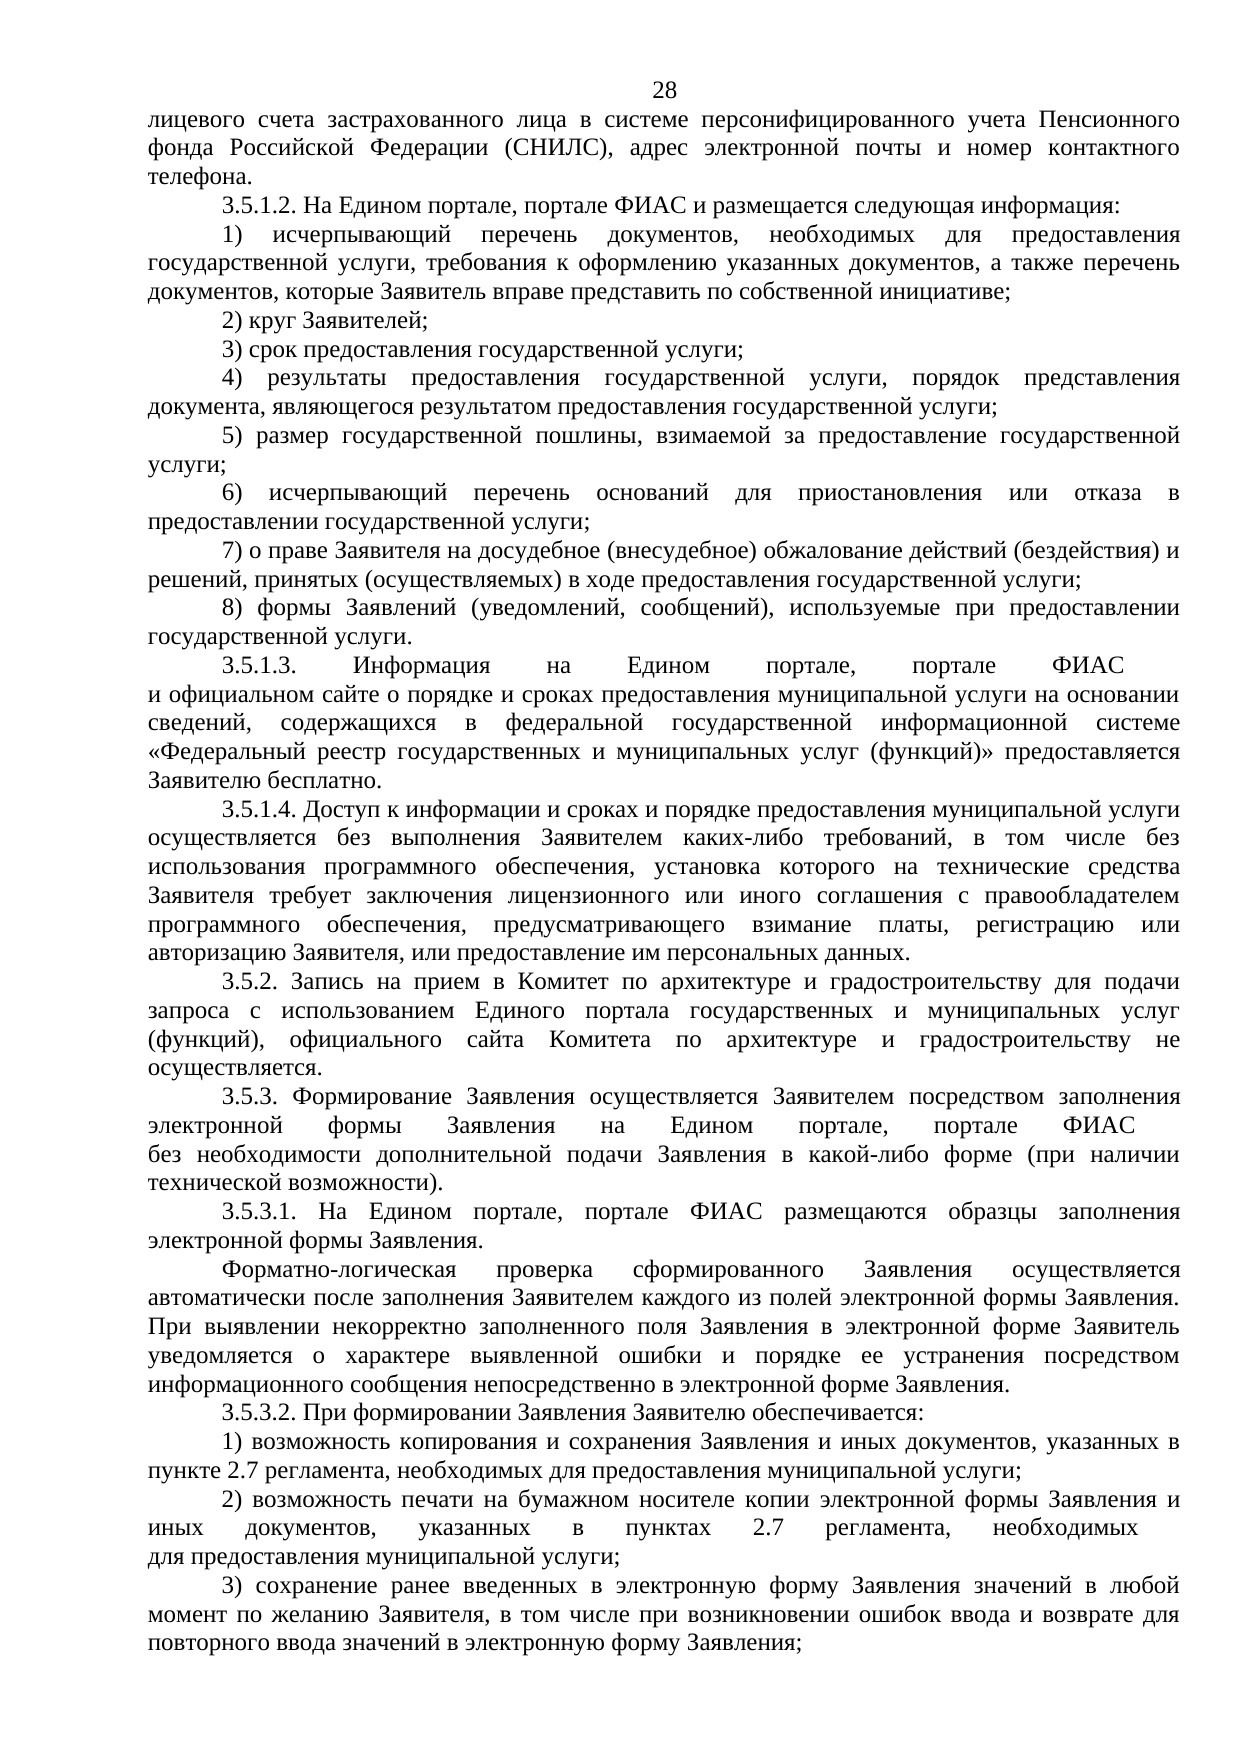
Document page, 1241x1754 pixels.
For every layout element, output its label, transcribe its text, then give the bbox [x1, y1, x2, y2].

text 5) размер государственной пошлины, взимаемой за предоставление государственной услуги; [148, 420, 1181, 477]
text 3.5.1.2. На Едином портале, портале ФИАС и размещается следующая информация: [148, 190, 1181, 219]
text 3.5.1.4. Доступ к информации и сроках и порядке предоставления муниципальной услуги осуществляется без выполнения Заявителем каких-либо требований, в том числе без использования программного обеспечения, установка которого на технические средства Заявителя требует заключения лицензионного или иного соглашения с правообладателем программного обеспечения, предусматривающего взимание платы, регистрацию или авторизацию Заявителя, или предоставление им персональных данных. [148, 794, 1181, 966]
text Форматно-логическая проверка сформированного Заявления осуществляется автоматически после заполнения Заявителем каждого из полей электронной формы Заявления. При выявлении некорректно заполненного поля Заявления в электронной форме Заявитель уведомляется о характере выявленной ошибки и порядке ее устранения посредством информационного сообщения непосредственно в электронной форме Заявления. [148, 1254, 1181, 1397]
text лицевого счета застрахованного лица в системе персонифицированного учета Пенсионного фонда Российской Федерации (СНИЛС), адрес электронной почты и номер контактного телефона. [148, 104, 1181, 190]
text 1) возможность копирования и сохранения Заявления и иных документов, указанных в пункте 2.7 регламента, необходимых для предоставления муниципальной услуги; [148, 1426, 1181, 1484]
text 1) исчерпывающий перечень документов, необходимых для предоставления государственной услуги, требования к оформлению указанных документов, а также перечень документов, которые Заявитель вправе представить по собственной инициативе; [148, 219, 1181, 305]
text 2) круг Заявителей; [148, 305, 1181, 334]
text 4) результаты предоставления государственной услуги, порядок представления документа, являющегося результатом предоставления государственной услуги; [148, 362, 1181, 420]
text 7) о праве Заявителя на досудебное (внесудебное) обжалование действий (бездействия) и решений, принятых (осуществляемых) в ходе предоставления государственной услуги; [148, 535, 1181, 592]
text 3.5.3.1. На Едином портале, портале ФИАС размещаются образцы заполнения электронной формы Заявления. [148, 1196, 1181, 1254]
text 8) формы Заявлений (уведомлений, сообщений), используемые при предоставлении государственной услуги. [148, 592, 1181, 650]
text 3.5.3.2. При формировании Заявления Заявителю обеспечивается: [148, 1397, 1181, 1426]
text 3.5.1.3. Информация на Едином портале, портале ФИАС и официальном сайте о порядке и сроках предоставления муниципальной услуги на основании сведений, содержащихся в федеральной государственной информационной системе «Федеральный реестр государственных и муниципальных услуг (функций)» предоставляется Заявителю бесплатно. [148, 650, 1181, 794]
text 2) возможность печати на бумажном носителе копии электронной формы Заявления и иных документов, указанных в пунктах 2.7 регламента, необходимых для предоставления муниципальной услуги; [148, 1484, 1181, 1570]
text 3) сохранение ранее введенных в электронную форму Заявления значений в любой момент по желанию Заявителя, в том числе при возникновении ошибок ввода и возврате для повторного ввода значений в электронную форму Заявления; [148, 1570, 1181, 1656]
text 3.5.2. Запись на прием в Комитет по архитектуре и градостроительству для подачи запроса с использованием Единого портала государственных и муниципальных услуг (функций), официального сайта Комитета по архитектуре и градостроительству не осуществляется. [148, 966, 1181, 1081]
text 3) срок предоставления государственной услуги; [148, 334, 1181, 362]
text 3.5.3. Формирование Заявления осуществляется Заявителем посредством заполнения электронной формы Заявления на Едином портале, портале ФИАС без необходимости дополнительной подачи Заявления в какой-либо форме (при наличии технической возможности). [148, 1081, 1181, 1196]
text 6) исчерпывающий перечень оснований для приостановления или отказа в предоставлении государственной услуги; [148, 477, 1181, 535]
